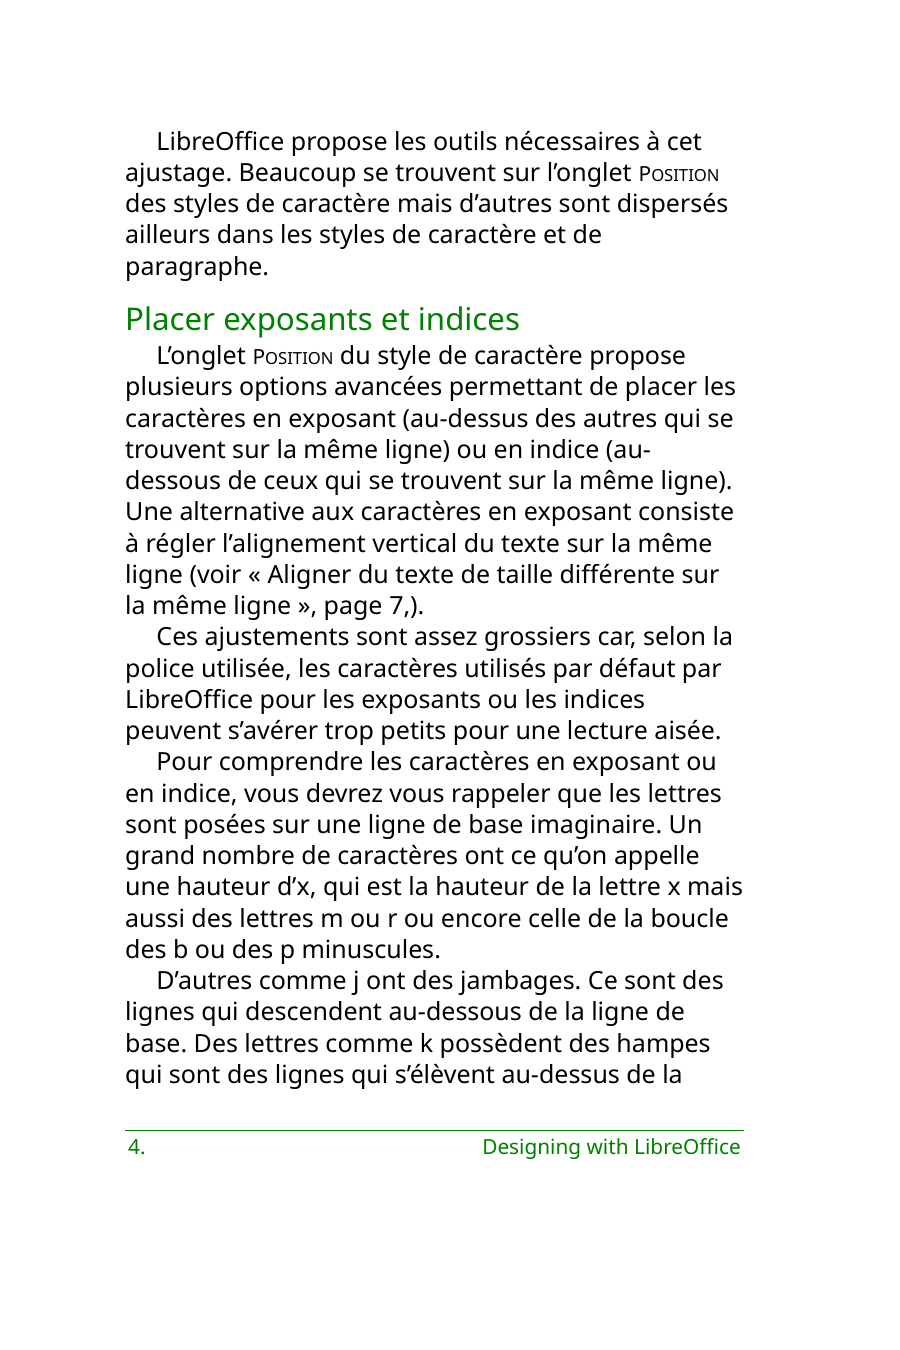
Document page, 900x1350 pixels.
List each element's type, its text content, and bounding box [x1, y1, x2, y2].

subtitle Placer exposants et indices [125, 297, 744, 339]
text Pour comprendre les caractères en exposant ou en indice, vous devrez vous rappeler que les lettres sont posées sur une ligne de base imaginaire. Un grand nombre de caractères ont ce qu’on appelle une hauteur d’x, qui est la hauteur de la lettre x mais aussi des lettres m ou r ou encore celle de la boucle des b ou des p minuscules. [125, 746, 744, 964]
text L’onglet Position du style de caractère propose plusieurs options avancées permettant de placer les caractères en exposant (au-dessus des autres qui se trouvent sur la même ligne) ou en indice (au-dessous de ceux qui se trouvent sur la même ligne). Une alternative aux caractères en exposant consiste à régler l’alignement vertical du texte sur la même ligne (voir « Aligner du texte de taille différente sur la même ligne », page 6,). [125, 339, 744, 621]
text LibreOffice propose les outils nécessaires à cet ajustage. Beaucoup se trouvent sur l’onglet Position des styles de caractère mais d’autres sont dispersés ailleurs dans les styles de caractère et de paragraphe. [125, 125, 744, 281]
text D’autres comme j ont des jambages. Ce sont des lignes qui descendent au-dessous de la ligne de base. Des lettres comme k possèdent des hampes qui sont des lignes qui s’élèvent au-dessus de la [125, 964, 744, 1089]
text Ces ajustements sont assez grossiers car, selon la police utilisée, les caractères utilisés par défaut par LibreOffice pour les exposants ou les indices peuvent s’avérer trop petits pour une lecture aisée. [125, 621, 744, 746]
